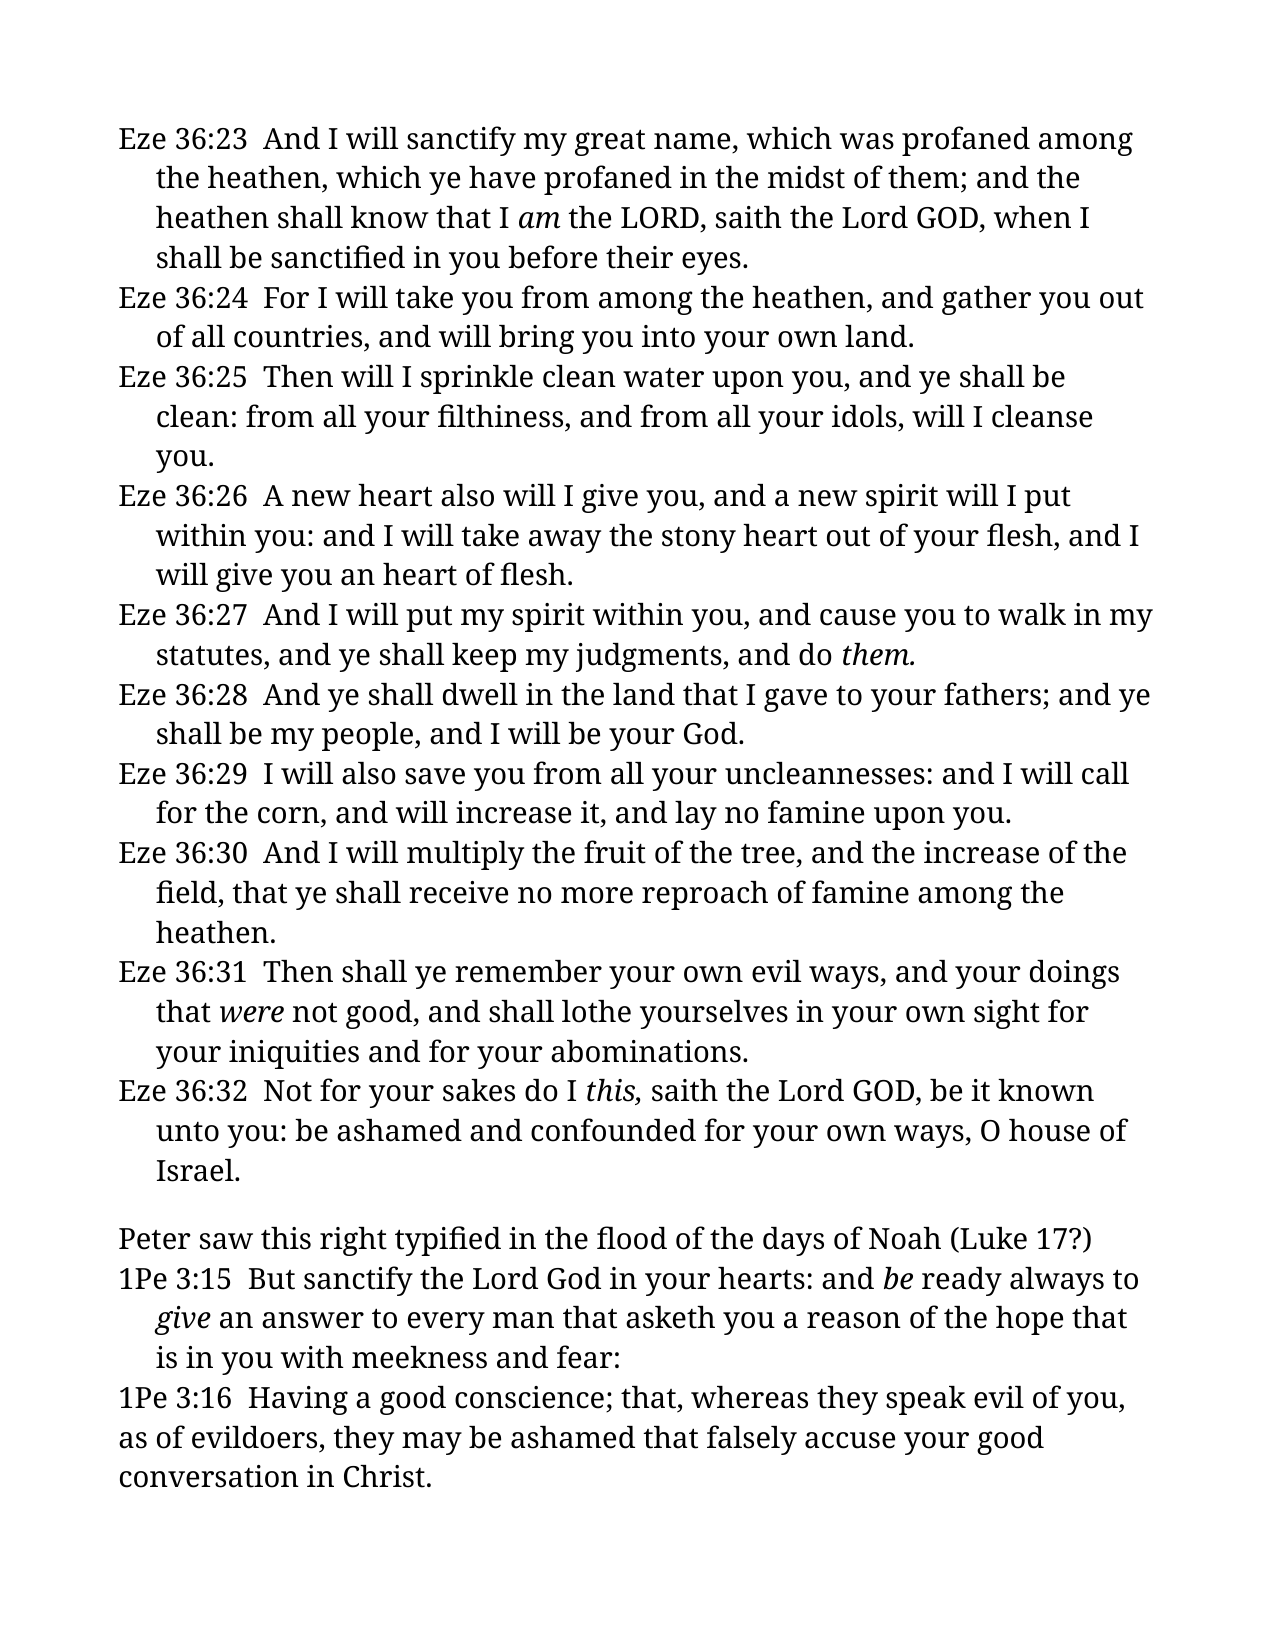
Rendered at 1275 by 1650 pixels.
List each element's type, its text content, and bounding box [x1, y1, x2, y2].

text 1Pe 3:16 Having a good conscience; that, whereas they speak evil of you, as of evildoers, they may be ashamed that falsely accuse your good conversation in Christ. [118, 1377, 1157, 1496]
text Eze 36:25 Then will I sprinkle clean water upon you, and ye shall be clean: from all your filthiness, and from all your idols, will I cleanse you. [118, 356, 1157, 475]
text Eze 36:32 Not for your sakes do I this, saith the Lord GOD, be it known unto you: be ashamed and confounded for your own ways, O house of Israel. [118, 1071, 1157, 1190]
text Eze 36:29 I will also save you from all your uncleannesses: and I will call for the corn, and will increase it, and lay no famine upon you. [118, 753, 1157, 832]
text Eze 36:31 Then shall ye remember your own evil ways, and your doings that were not good, and shall lothe yourselves in your own sight for your iniquities and for your abominations. [118, 952, 1157, 1071]
text Eze 36:24 For I will take you from among the heathen, and gather you out of all countries, and will bring you into your own land. [118, 277, 1157, 356]
text 1Pe 3:15 But sanctify the Lord God in your hearts: and be ready always to give an answer to every man that asketh you a reason of the hope that is in you with meekness and fear: [118, 1258, 1157, 1377]
text Peter saw this right typified in the flood of the days of Noah (Luke 17?) [118, 1218, 1157, 1258]
text Eze 36:30 And I will multiply the fruit of the tree, and the increase of the field, that ye shall receive no more reproach of famine among the heathen. [118, 832, 1157, 952]
text Eze 36:26 A new heart also will I give you, and a new spirit will I put within you: and I will take away the stony heart out of your flesh, and I will give you an heart of flesh. [118, 475, 1157, 594]
text Eze 36:23 And I will sanctify my great name, which was profaned among the heathen, which ye have profaned in the midst of them; and the heathen shall know that I am the LORD, saith the Lord GOD, when I shall be sanctified in you before their eyes. [118, 118, 1157, 277]
text Eze 36:27 And I will put my spirit within you, and cause you to walk in my statutes, and ye shall keep my judgments, and do them. [118, 594, 1157, 674]
text Eze 36:28 And ye shall dwell in the land that I gave to your fathers; and ye shall be my people, and I will be your God. [118, 674, 1157, 753]
